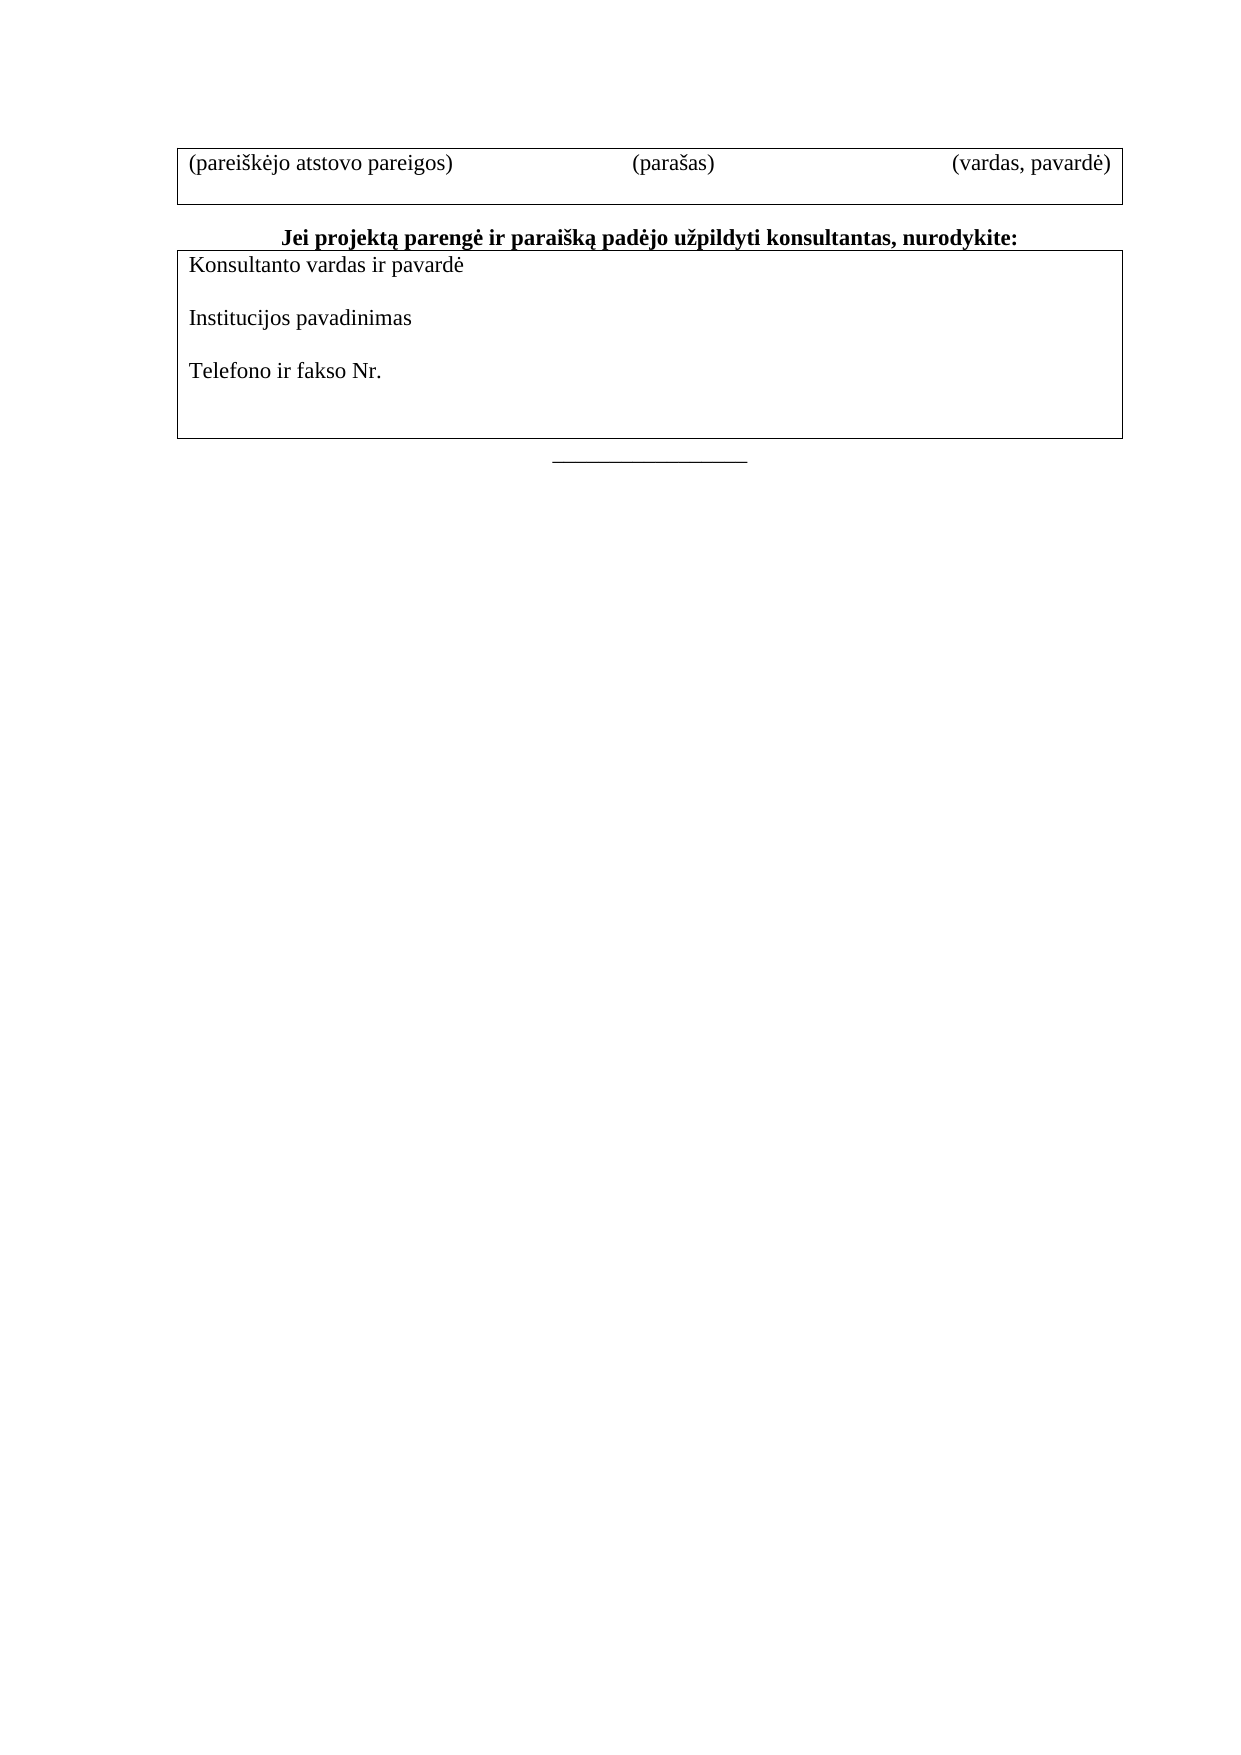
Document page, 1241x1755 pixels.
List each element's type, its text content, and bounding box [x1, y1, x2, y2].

table_cell (pareiškėjo atstovo pareigos) [178, 149, 508, 175]
text Jei projektą parengė ir paraišką padėjo užpildyti konsultantas, nurodykite: [177, 224, 1122, 250]
table_cell (parašas) [509, 149, 838, 175]
table_cell [838, 175, 1122, 204]
table_cell (vardas, pavardė) [838, 149, 1122, 175]
table_cell [178, 175, 505, 204]
table_cell [505, 175, 838, 204]
text _________________ [177, 439, 1122, 466]
table_header Konsultanto vardas ir pavardė Institucijos pavadinimas Telefono ir fakso Nr. [178, 251, 1122, 438]
